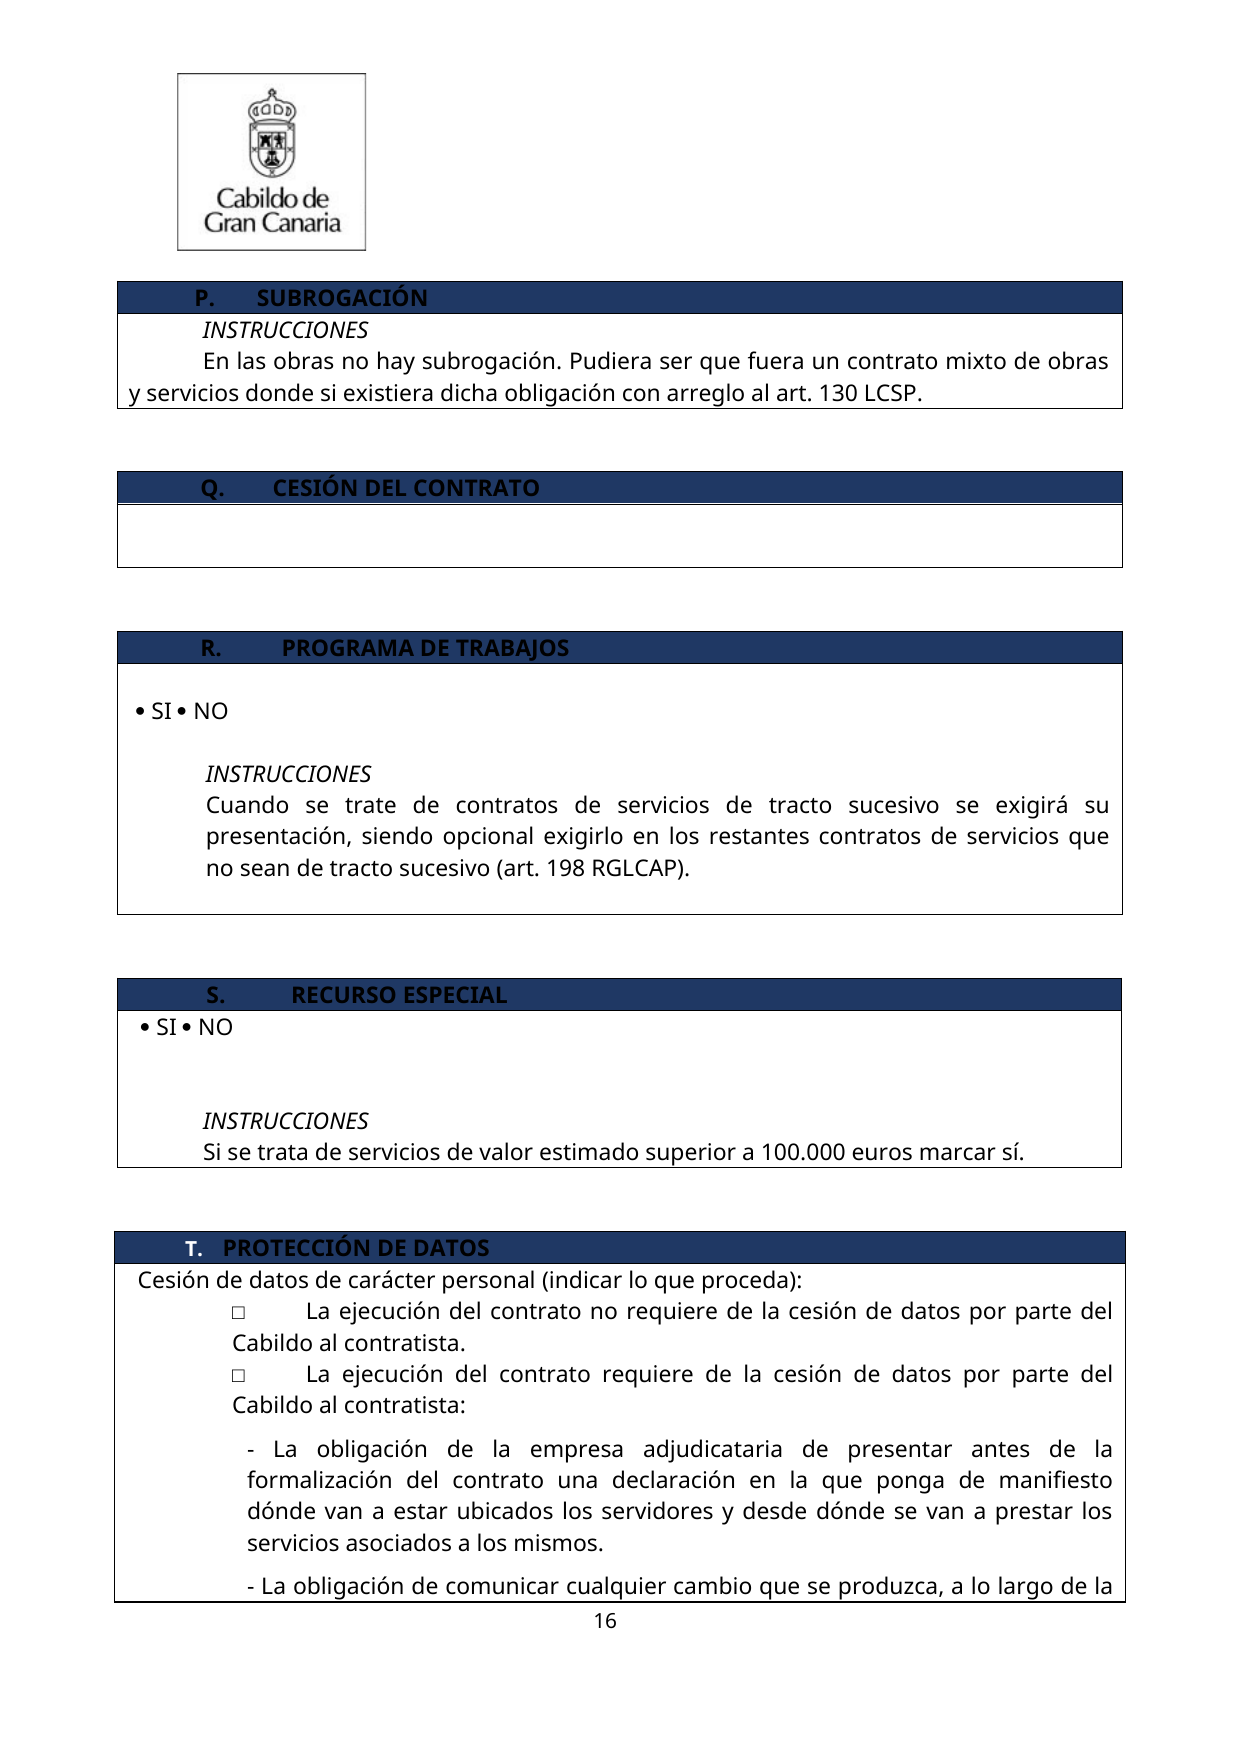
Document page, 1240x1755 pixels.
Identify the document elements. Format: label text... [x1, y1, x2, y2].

table_header P. SUBROGACIÓN [118, 282, 1122, 313]
table_header S. RECURSO ESPECIAL [118, 979, 1121, 1010]
table_cell  SI  NO INSTRUCCIONES Cuando se trate de contratos de servicios de tracto sucesivo se exigirá su presentación, siendo opcional exigirlo en los restantes contratos de servicios que no sean de tracto sucesivo (art. 198 RGLCAP). [118, 664, 1122, 914]
picture [177, 73, 367, 251]
table_cell Cesión de datos de carácter personal (indicar lo que proceda): La ejecución del contrato no requiere de la cesión de datos por parte del Cabildo al contratista. La ejecución del contrato requiere de la cesión de datos por parte del Cabildo al contratista: - La obligación de la empresa adjudicataria de presentar antes de la formalización del contrato una declaración en la que ponga de manifiesto dónde van a estar ubicados los servidores y desde dónde se van a prestar los servicios asociados a los mismos. - La obligación de comunicar cualquier cambio que se produzca, a lo largo de la [115, 1264, 1125, 1601]
table_header PROTECCIÓN DE DATOS [115, 1232, 1125, 1263]
table_cell  SI  NO INSTRUCCIONES Si se trata de servicios de valor estimado superior a 100.000 euros marcar sí. [118, 1011, 1121, 1167]
table_cell [118, 505, 1122, 567]
table_header Q. CESIÓN DEL CONTRATO [118, 472, 1122, 503]
table_cell INSTRUCCIONES En las obras no hay subrogación. Pudiera ser que fuera un contrato mixto de obras y servicios donde si existiera dicha obligación con arreglo al art. 130 LCSP. [118, 314, 1122, 408]
table_header R. PROGRAMA DE TRABAJOS [118, 632, 1122, 663]
